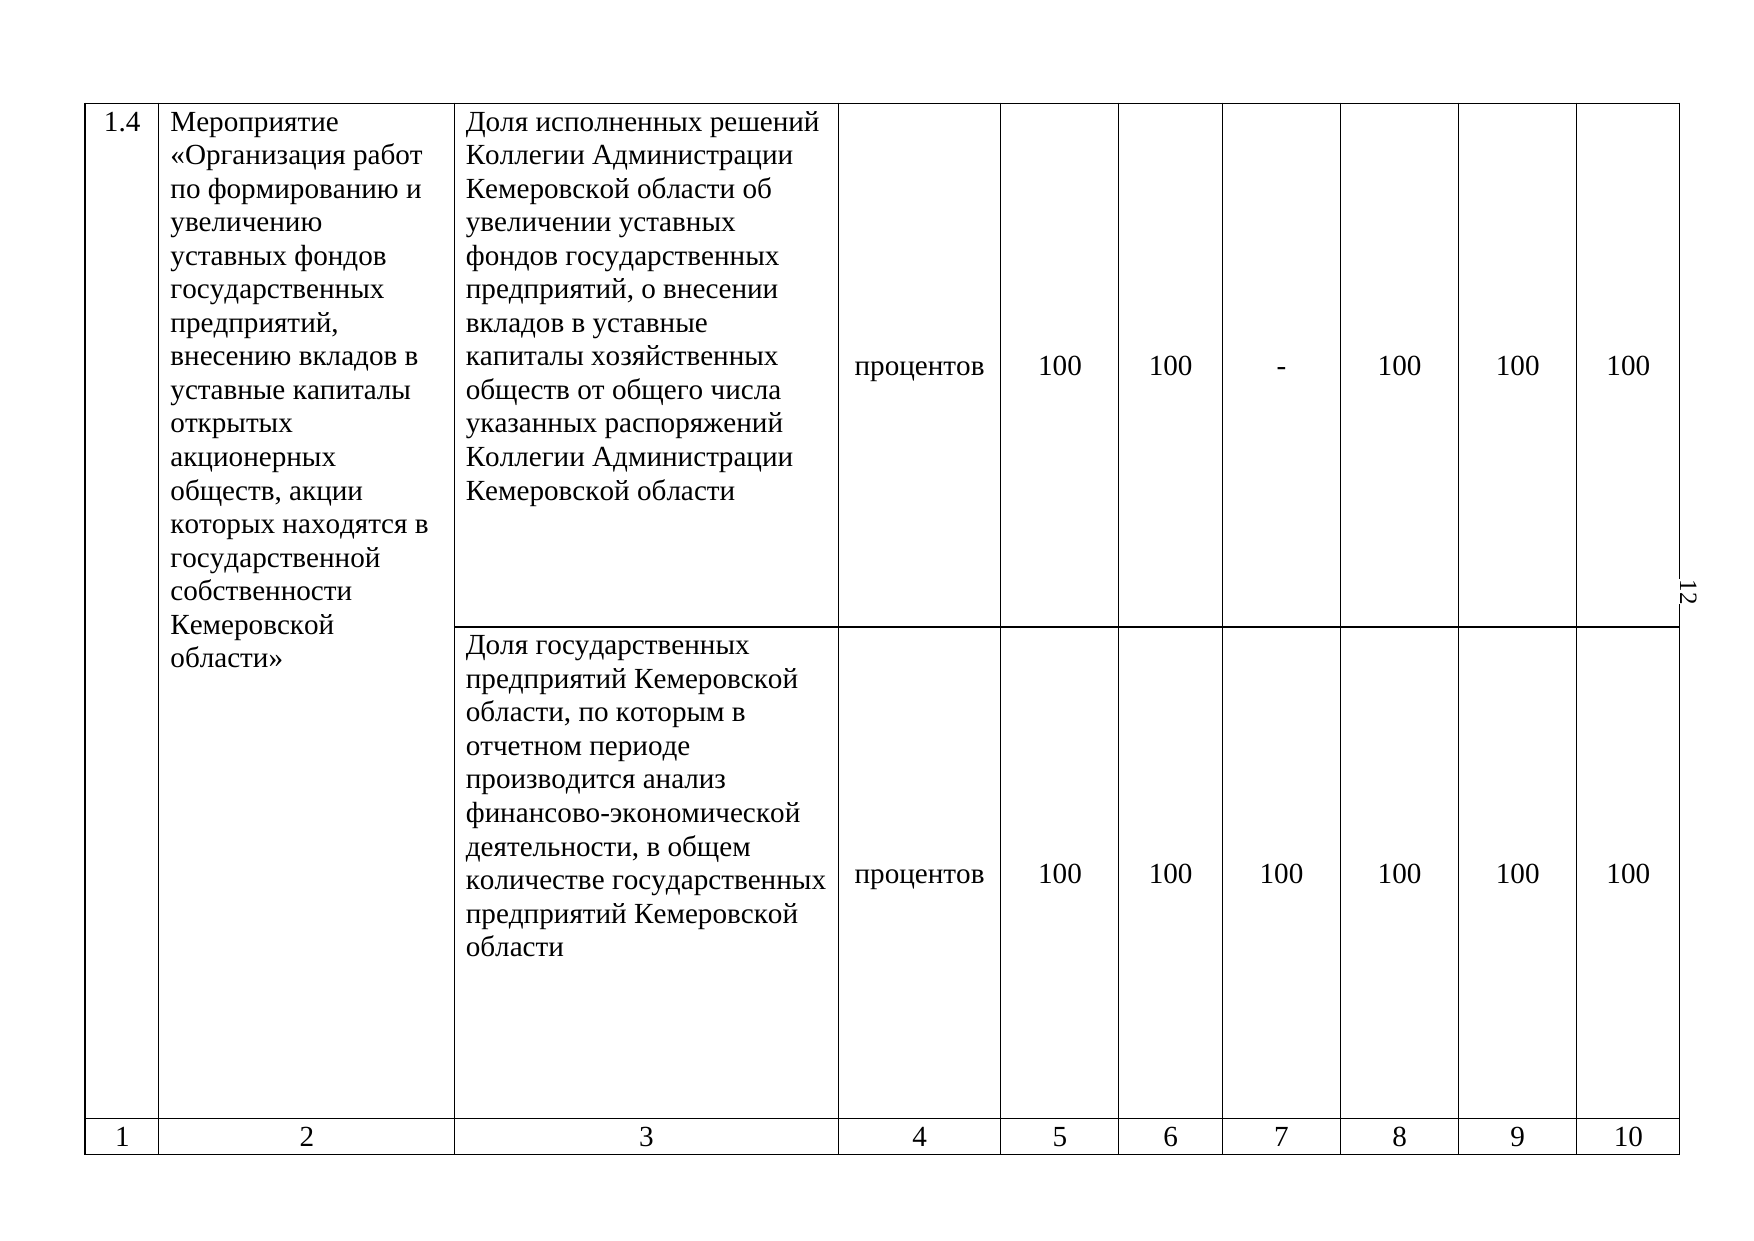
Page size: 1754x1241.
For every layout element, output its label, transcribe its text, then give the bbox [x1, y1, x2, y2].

table_cell процентов [839, 104, 1000, 626]
table_cell 8 [1341, 1119, 1458, 1154]
table_cell 5 [1001, 1119, 1118, 1154]
table_cell 100 [1459, 628, 1576, 1118]
table_cell процентов [839, 628, 1000, 1118]
table_cell 100 [1459, 104, 1576, 626]
table_cell 100 [1001, 628, 1118, 1118]
table_cell Мероприятие «Организация работ по формированию и увеличению уставных фондов государственных предприятий, внесению вкладов в уставные капиталы открытых акционерных обществ, акции которых находятся в государственной собственности Кемеровской области» [159, 104, 454, 1118]
table_cell 100 [1119, 104, 1222, 626]
table_cell 4 [839, 1119, 1000, 1154]
table_cell 100 [1001, 104, 1118, 626]
table_cell 100 [1223, 628, 1340, 1118]
table_cell 7 [1223, 1119, 1340, 1154]
table_cell - [1223, 104, 1340, 626]
table_cell 100 [1341, 628, 1458, 1118]
table_cell 100 [1119, 628, 1222, 1118]
table_cell 6 [1119, 1119, 1222, 1154]
table_cell Доля государственных предприятий Кемеровской области, по которым в отчетном периоде производится анализ финансово-экономической деятельности, в общем количестве государственных предприятий Кемеровской области [455, 628, 838, 1118]
table_cell 1.4 [86, 104, 158, 1118]
table_cell 100 [1577, 104, 1679, 626]
table_cell 100 [1577, 628, 1679, 1118]
table_cell Доля исполненных решений Коллегии Администрации Кемеровской области об увеличении уставных фондов государственных предприятий, о внесении вкладов в уставные капиталы хозяйственных обществ от общего числа указанных распоряжений Коллегии Администрации Кемеровской области [455, 104, 838, 626]
table_cell 10 [1577, 1119, 1679, 1154]
table_cell 3 [455, 1119, 838, 1154]
table_cell 100 [1341, 104, 1458, 626]
table_cell 9 [1459, 1119, 1576, 1154]
table_cell 2 [159, 1119, 454, 1154]
table_cell 1 [86, 1119, 158, 1154]
